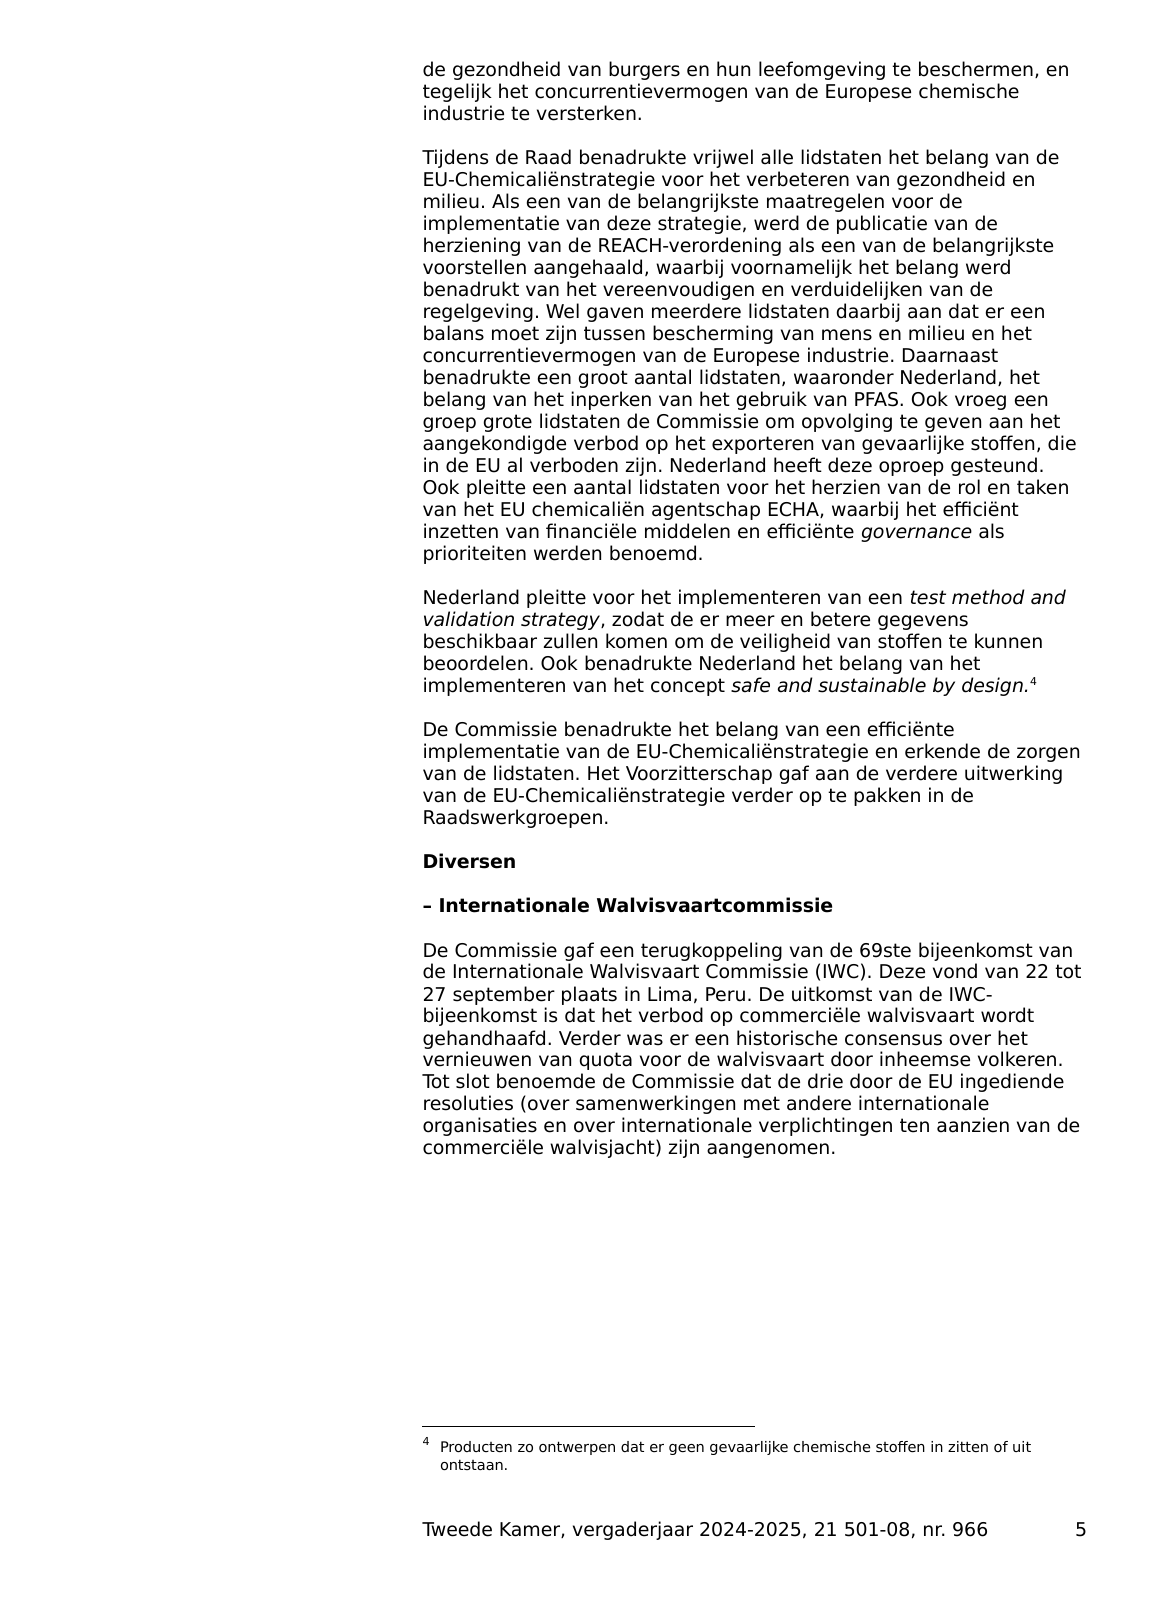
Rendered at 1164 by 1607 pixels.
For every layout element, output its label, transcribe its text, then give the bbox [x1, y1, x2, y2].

text De Commissie benadrukte het belang van een efficiënte implementatie van de EU-Chemicaliënstrategie en erkende de zorgen van de lidstaten. Het Voorzitterschap gaf aan de verdere uitwerking van de EU-Chemicaliënstrategie verder op te pakken in de Raadswerkgroepen. [422, 719, 1087, 829]
text Producten zo ontwerpen dat er geen gevaarlijke chemische stoffen in zitten of uit ontstaan. [422, 1435, 1087, 1474]
subtitle – Internationale Walvisvaartcommissie [422, 895, 1087, 917]
subtitle Diversen [422, 851, 1087, 873]
text de gezondheid van burgers en hun leefomgeving te beschermen, en tegelijk het concurrentievermogen van de Europese chemische industrie te versterken. [422, 59, 1087, 125]
text De Commissie gaf een terugkoppeling van de 69ste bijeenkomst van de Internationale Walvisvaart Commissie (IWC). Deze vond van 22 tot 27 september plaats in Lima, Peru. De uitkomst van de IWC-bijeenkomst is dat het verbod op commerciële walvisvaart wordt gehandhaafd. Verder was er een historische consensus over het vernieuwen van quota voor de walvisvaart door inheemse volkeren. Tot slot benoemde de Commissie dat de drie door de EU ingediende resoluties (over samenwerkingen met andere internationale organisaties en over internationale verplichtingen ten aanzien van de commerciële walvisjacht) zijn aangenomen. [422, 939, 1087, 1159]
text Tijdens de Raad benadrukte vrijwel alle lidstaten het belang van de EU-Chemicaliënstrategie voor het verbeteren van gezondheid en milieu. Als een van de belangrijkste maatregelen voor de implementatie van deze strategie, werd de publicatie van de herziening van de REACH-verordening als een van de belangrijkste voorstellen aangehaald, waarbij voornamelijk het belang werd benadrukt van het vereenvoudigen en verduidelijken van de regelgeving. Wel gaven meerdere lidstaten daarbij aan dat er een balans moet zijn tussen bescherming van mens en milieu en het concurrentievermogen van de Europese industrie. Daarnaast benadrukte een groot aantal lidstaten, waaronder Nederland, het belang van het inperken van het gebruik van PFAS. Ook vroeg een groep grote lidstaten de Commissie om opvolging te geven aan het aangekondigde verbod op het exporteren van gevaarlijke stoffen, die in de EU al verboden zijn. Nederland heeft deze oproep gesteund. Ook pleitte een aantal lidstaten voor het herzien van de rol en taken van het EU chemicaliën agentschap ECHA, waarbij het efficiënt inzetten van financiële middelen en efficiënte governance als prioriteiten werden benoemd. [422, 147, 1087, 565]
text Nederland pleitte voor het implementeren van een test method and validation strategy, zodat de er meer en betere gegevens beschikbaar zullen komen om de veiligheid van stoffen te kunnen beoordelen. Ook benadrukte Nederland het belang van het implementeren van het concept safe and sustainable by design. [422, 587, 1087, 697]
